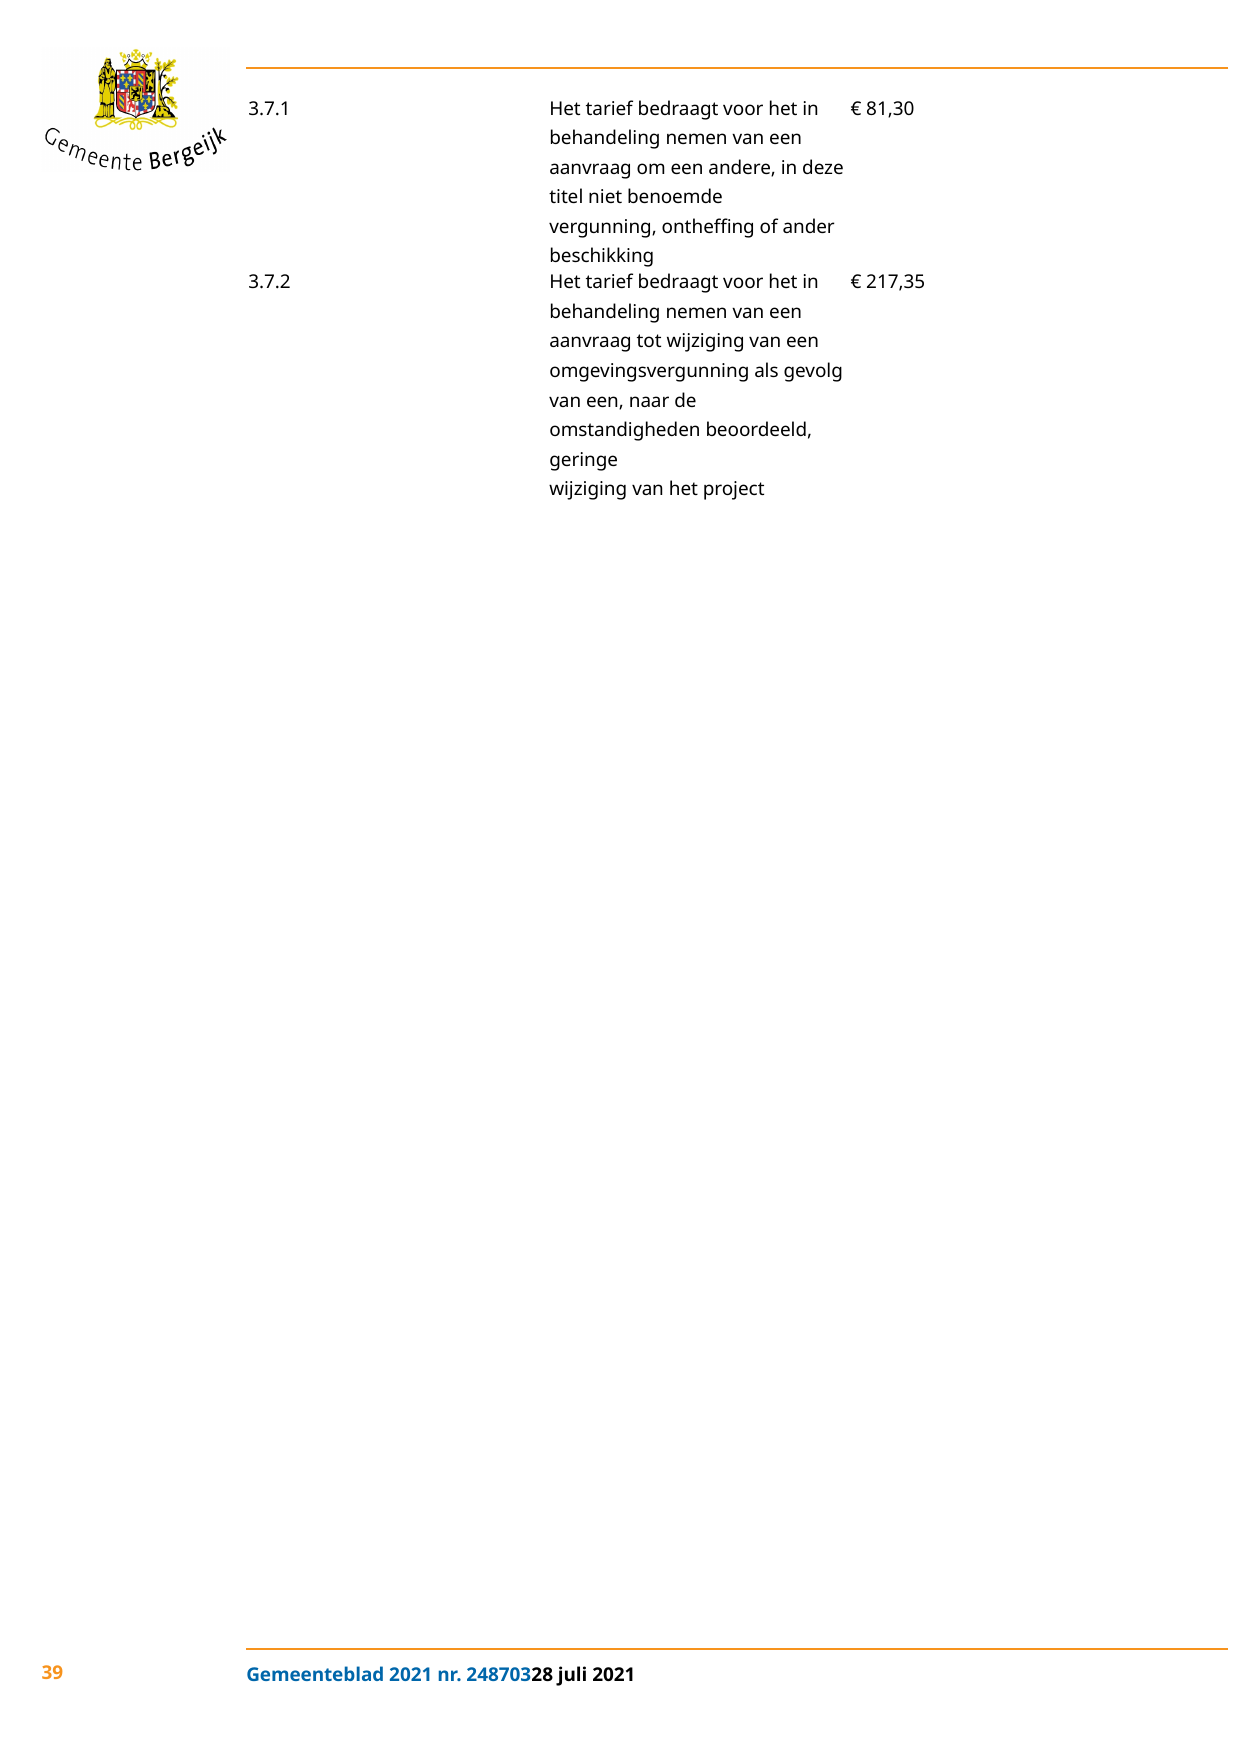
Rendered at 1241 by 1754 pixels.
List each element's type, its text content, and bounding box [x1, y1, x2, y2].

table_cell Het tarief bedraagt voor het in behandeling nemen van een aanvraag om een andere, in deze titel niet benoemde vergunning, ontheffing of ander beschikking [549, 95, 850, 268]
table_cell € 217,35 [850, 269, 1152, 501]
table_cell € 81,30 [850, 95, 1152, 268]
table_cell Het tarief bedraagt voor het in behandeling nemen van een aanvraag tot wijziging van een omgevingsvergunning als gevolg van een, naar de omstandigheden beoordeeld, geringe wijziging van het project [549, 269, 850, 501]
table_cell 3.7.1 [248, 95, 549, 268]
table_cell 3.7.2 [248, 269, 549, 501]
picture [41, 47, 231, 172]
